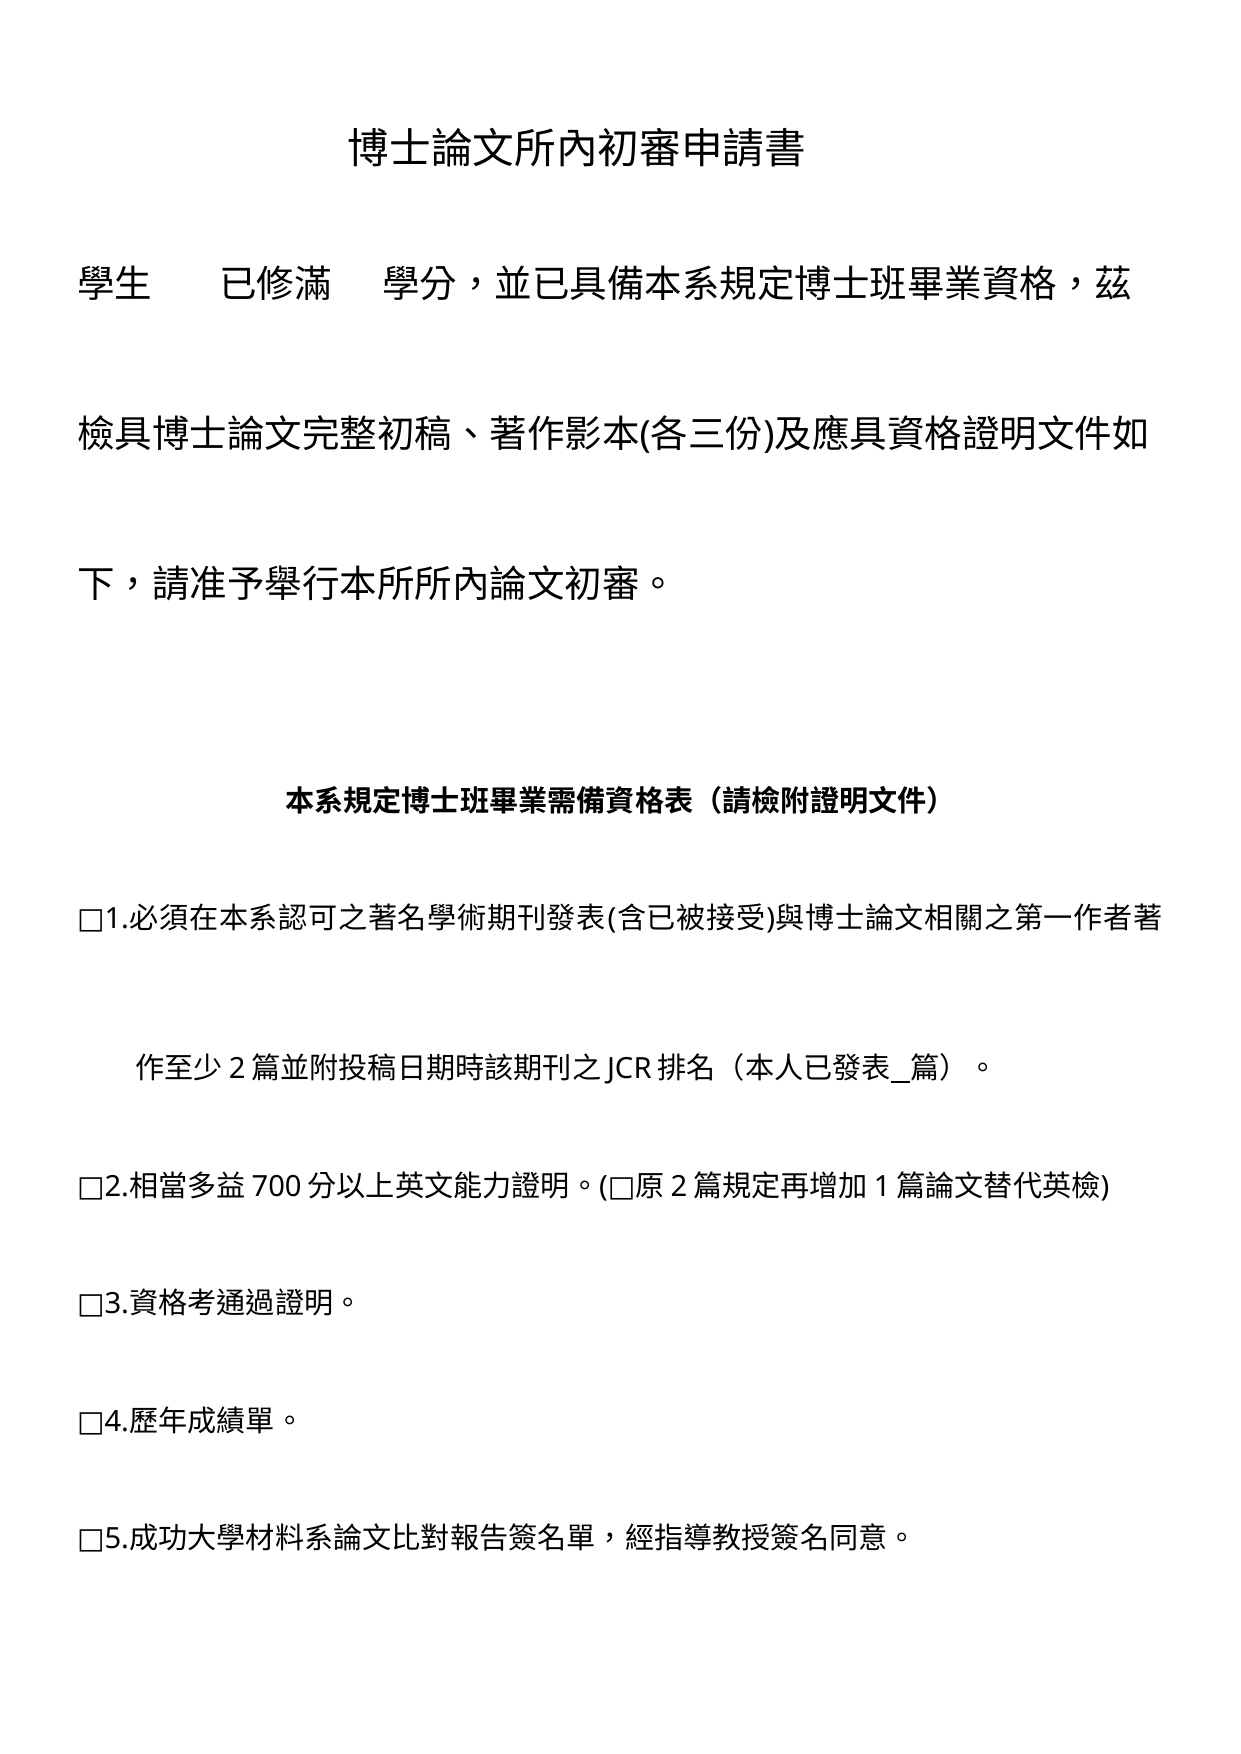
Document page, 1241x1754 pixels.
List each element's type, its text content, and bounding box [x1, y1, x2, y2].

text 學生 已修滿 學分，並已具備本系規定博士班畢業資格，茲檢具博士論文完整初稿、著作影本(各三份)及應具資格證明文件如下，請准予舉行本所所內論文初審。 [77, 243, 1163, 618]
text □3.資格考通過證明。 [77, 1263, 1163, 1338]
text 博士論文所內初審申請書 [77, 108, 1163, 183]
text 本系規定博士班畢業需備資格表（請檢附證明文件） [77, 761, 1163, 836]
text □2.相當多益700分以上英文能力證明。(□原2篇規定再增加1篇論文替代英檢) [77, 1146, 1163, 1221]
text □1.必須在本系認可之著名學術期刊發表(含已被接受)與博士論文相關之第一作者著作至少2篇並附投稿日期時該期刊之JCR排名（本人已發表 篇）。 [77, 879, 1163, 1104]
text □4.歷年成績單。 [77, 1381, 1163, 1456]
text □5.成功大學材料系論文比對報告簽名單，經指導教授簽名同意。 [77, 1498, 1163, 1573]
